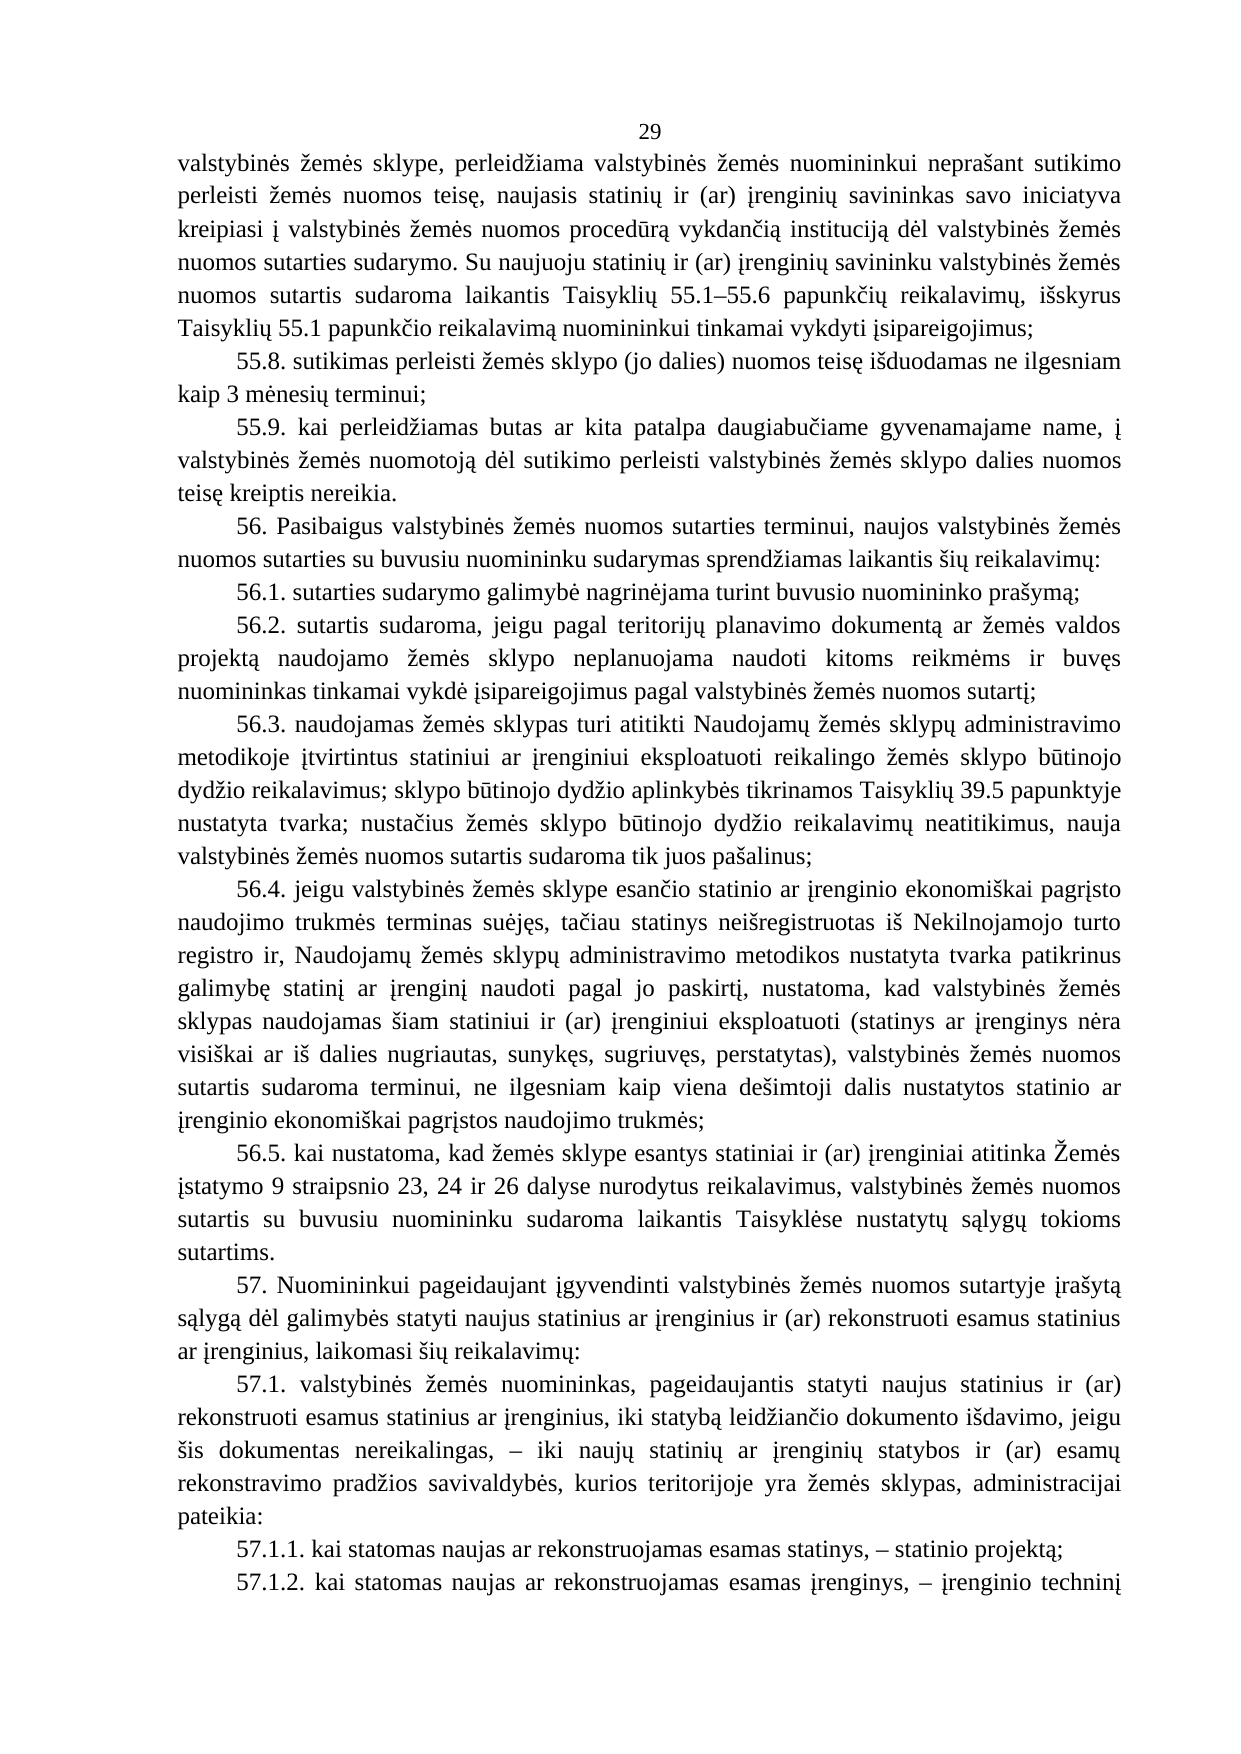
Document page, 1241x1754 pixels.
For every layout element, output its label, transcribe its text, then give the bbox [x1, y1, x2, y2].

text valstybinės žemės sklype, perleidžiama valstybinės žemės nuomininkui neprašant sutikimo perleisti žemės nuomos teisę, naujasis statinių ir (ar) įrenginių savininkas savo iniciatyva kreipiasi į valstybinės žemės nuomos procedūrą vykdančią instituciją dėl valstybinės žemės nuomos sutarties sudarymo. Su naujuoju statinių ir (ar) įrenginių savininku valstybinės žemės nuomos sutartis sudaroma laikantis Taisyklių 55.1–55.6 papunkčių reikalavimų, išskyrus Taisyklių 55.1 papunkčio reikalavimą nuomininkui tinkamai vykdyti įsipareigojimus; [177, 148, 1122, 341]
text 56.4. jeigu valstybinės žemės sklype esančio statinio ar įrenginio ekonomiškai pagrįsto naudojimo trukmės terminas suėjęs, tačiau statinys neišregistruotas iš Nekilnojamojo turto registro ir, Naudojamų žemės sklypų administravimo metodikos nustatyta tvarka patikrinus galimybę statinį ar įrenginį naudoti pagal jo paskirtį, nustatoma, kad valstybinės žemės sklypas naudojamas šiam statiniui ir (ar) įrenginiui eksploatuoti (statinys ar įrenginys nėra visiškai ar iš dalies nugriautas, sunykęs, sugriuvęs, perstatytas), valstybinės žemės nuomos sutartis sudaroma terminui, ne ilgesniam kaip viena dešimtoji dalis nustatytos statinio ar įrenginio ekonomiškai pagrįstos naudojimo trukmės; [177, 874, 1122, 1134]
text 57.1.2. kai statomas naujas ar rekonstruojamas esamas įrenginys, – įrenginio techninį [177, 1567, 1122, 1596]
text 56.5. kai nustatoma, kad žemės sklype esantys statiniai ir (ar) įrenginiai atitinka Žemės įstatymo 9 straipsnio 23, 24 ir 26 dalyse nurodytus reikalavimus, valstybinės žemės nuomos sutartis su buvusiu nuomininku sudaroma laikantis Taisyklėse nustatytų sąlygų tokioms sutartims. [177, 1138, 1122, 1266]
text 57. Nuomininkui pageidaujant įgyvendinti valstybinės žemės nuomos sutartyje įrašytą sąlygą dėl galimybės statyti naujus statinius ar įrenginius ir (ar) rekonstruoti esamus statinius ar įrenginius, laikomasi šių reikalavimų: [177, 1270, 1122, 1365]
text 56.3. naudojamas žemės sklypas turi atitikti Naudojamų žemės sklypų administravimo metodikoje įtvirtintus statiniui ar įrenginiui eksploatuoti reikalingo žemės sklypo būtinojo dydžio reikalavimus; sklypo būtinojo dydžio aplinkybės tikrinamos Taisyklių 39.5 papunktyje nustatyta tvarka; nustačius žemės sklypo būtinojo dydžio reikalavimų neatitikimus, nauja valstybinės žemės nuomos sutartis sudaroma tik juos pašalinus; [177, 709, 1122, 870]
text 56.2. sutartis sudaroma, jeigu pagal teritorijų planavimo dokumentą ar žemės valdos projektą naudojamo žemės sklypo neplanuojama naudoti kitoms reikmėms ir buvęs nuomininkas tinkamai vykdė įsipareigojimus pagal valstybinės žemės nuomos sutartį; [177, 610, 1122, 705]
text 56. Pasibaigus valstybinės žemės nuomos sutarties terminui, naujos valstybinės žemės nuomos sutarties su buvusiu nuomininku sudarymas sprendžiamas laikantis šių reikalavimų: [177, 511, 1122, 573]
text 55.8. sutikimas perleisti žemės sklypo (jo dalies) nuomos teisę išduodamas ne ilgesniam kaip 3 mėnesių terminui; [177, 346, 1122, 407]
text 55.9. kai perleidžiamas butas ar kita patalpa daugiabučiame gyvenamajame name, į valstybinės žemės nuomotoją dėl sutikimo perleisti valstybinės žemės sklypo dalies nuomos teisę kreiptis nereikia. [177, 412, 1122, 507]
text 57.1. valstybinės žemės nuomininkas, pageidaujantis statyti naujus statinius ir (ar) rekonstruoti esamus statinius ar įrenginius, iki statybą leidžiančio dokumento išdavimo, jeigu šis dokumentas nereikalingas, – iki naujų statinių ar įrenginių statybos ir (ar) esamų rekonstravimo pradžios savivaldybės, kurios teritorijoje yra žemės sklypas, administracijai pateikia: [177, 1369, 1122, 1530]
text 57.1.1. kai statomas naujas ar rekonstruojamas esamas statinys, – statinio projektą; [177, 1534, 1122, 1563]
text 56.1. sutarties sudarymo galimybė nagrinėjama turint buvusio nuomininko prašymą; [177, 577, 1122, 606]
